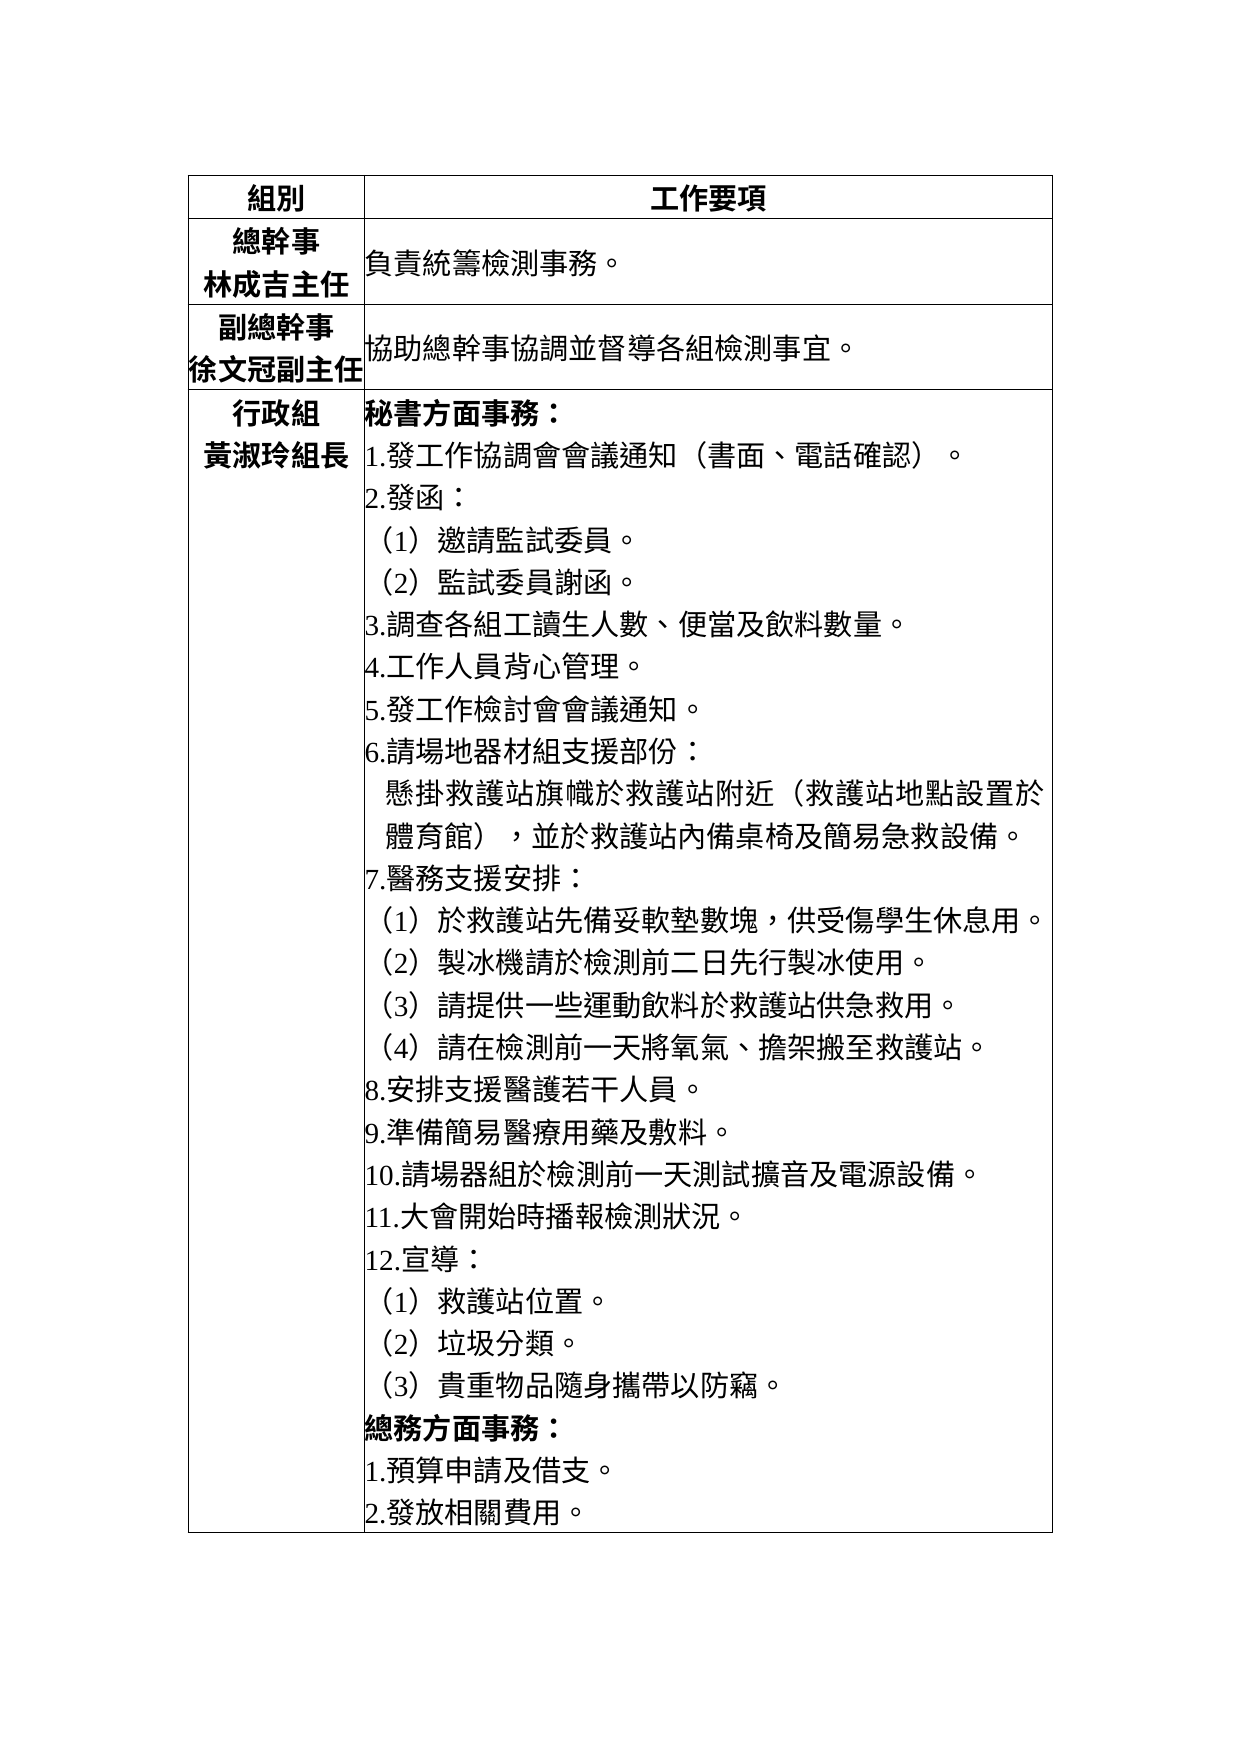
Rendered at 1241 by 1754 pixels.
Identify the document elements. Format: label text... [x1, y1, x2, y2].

table_cell 行政組 黃淑玲組長 [189, 390, 364, 1532]
table_cell 總幹事 林成吉主任 [189, 219, 364, 304]
table_cell 秘書方面事務： 1.發工作協調會會議通知（書面、電話確認）。 2.發函： （1）邀請監試委員。 （2）監試委員謝函。 3.調查各組工讀生人數、便當及飲料數量。 4.工作人員背心管理。 5.發工作檢討會會議通知。 6.請場地器材組支援部份： 懸掛救護站旗幟於救護站附近（救護站地點設置於體育館），並於救護站內備桌椅及簡易急救設備。 7.醫務支援安排： （1）於救護站先備妥軟墊數塊，供受傷學生休息用。 （2）製冰機請於檢測前二日先行製冰使用。 （3）請提供一些運動飲料於救護站供急救用。 （4）請在檢測前一天將氧氣、擔架搬至救護站。 8.安排支援醫護若干人員。 9.準備簡易醫療用藥及敷料。 10.請場器組於檢測前一天測試擴音及電源設備。 11.大會開始時播報檢測狀況。 12.宣導： （1）救護站位置。 （2）垃圾分類。 （3）貴重物品隨身攜帶以防竊。 總務方面事務： 1.預算申請及借支。 2.發放相關費用。 [365, 390, 1052, 1532]
table_cell 副總幹事 徐文冠副主任 [189, 305, 364, 389]
table_header 組別 [189, 176, 364, 218]
table_cell 協助總幹事協調並督導各組檢測事宜。 [365, 305, 1052, 389]
table_header 工作要項 [365, 176, 1052, 218]
table_cell 負責統籌檢測事務。 [365, 219, 1052, 304]
